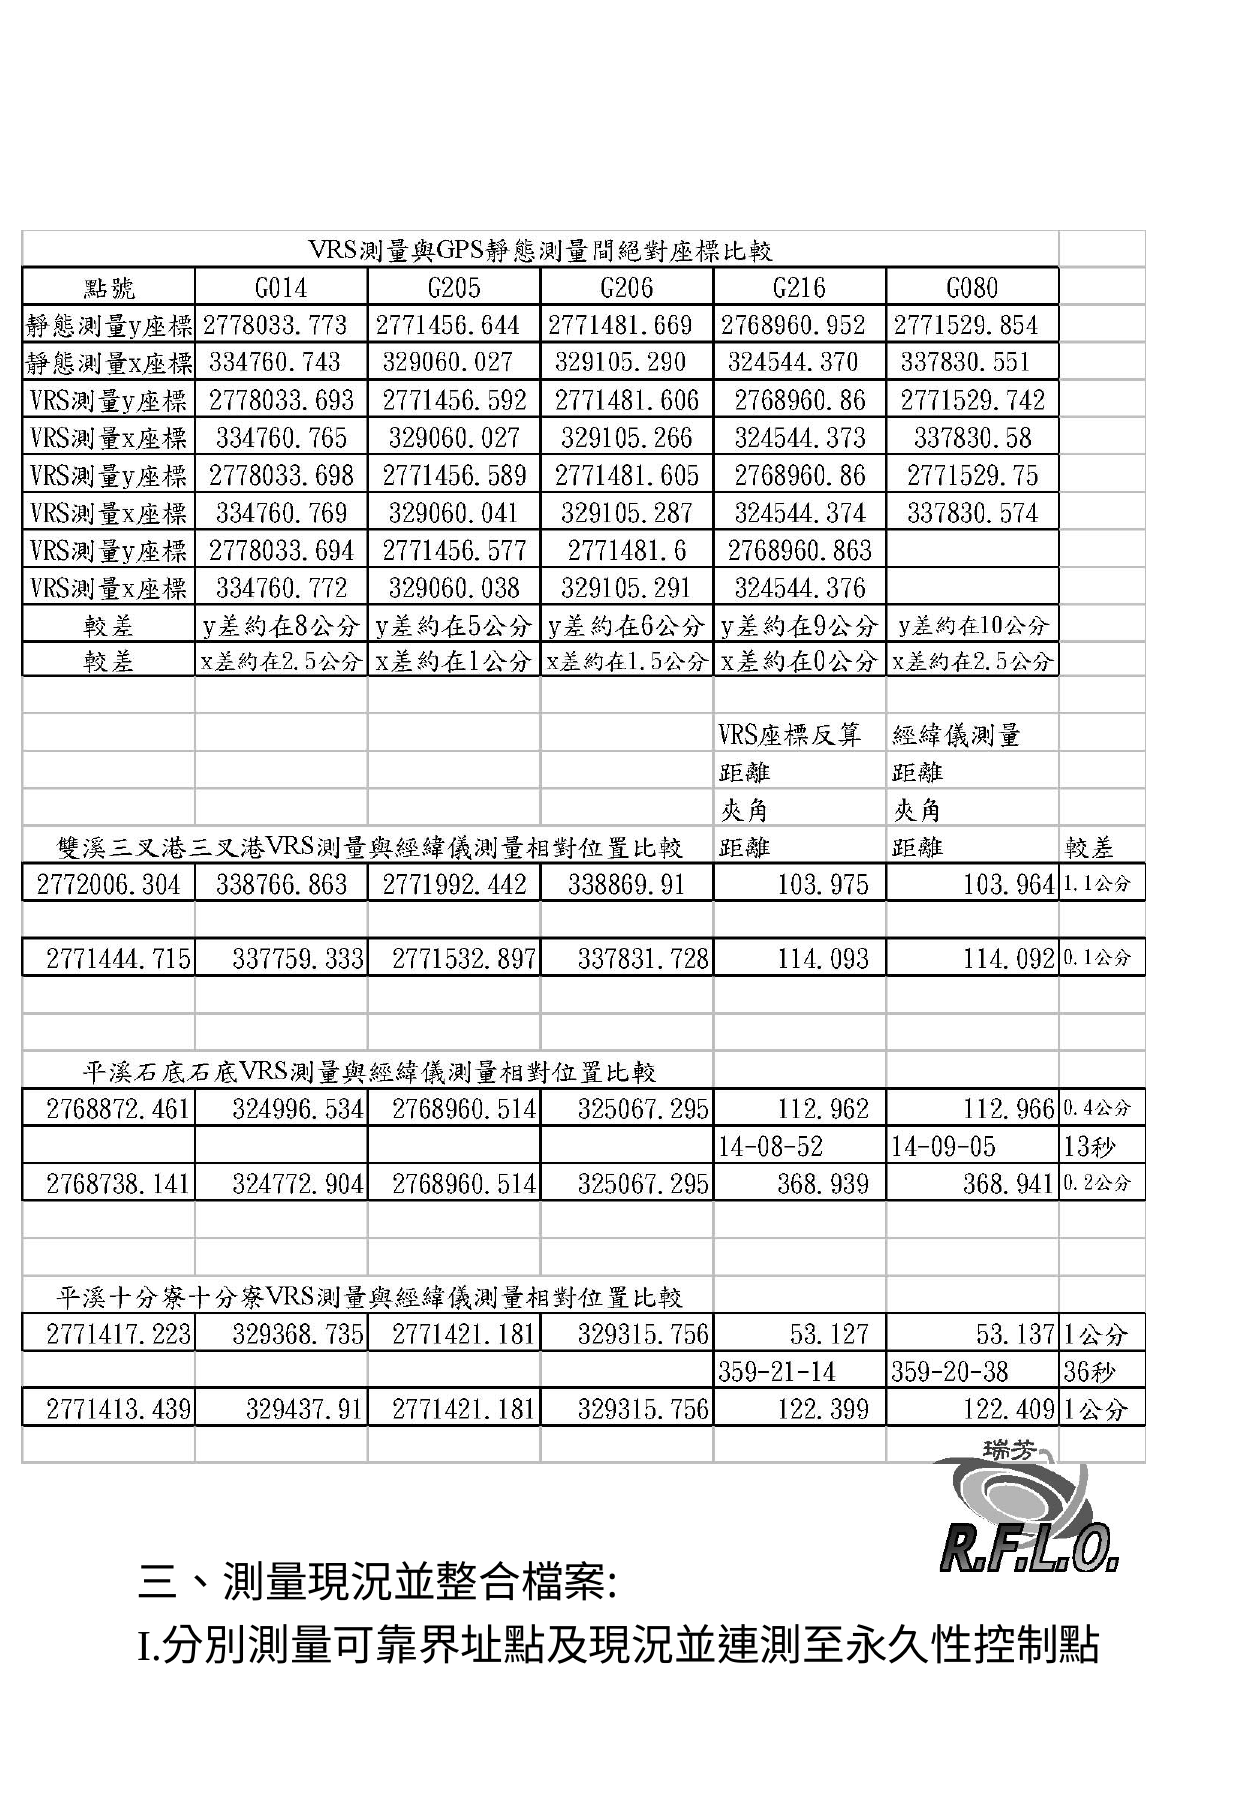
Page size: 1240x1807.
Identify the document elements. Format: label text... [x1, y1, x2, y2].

text 三、測量現況並整合檔案: [137, 230, 1239, 1611]
text I.分別測量可靠界址點及現況並連測至永久性控制點 [137, 1611, 1132, 1672]
